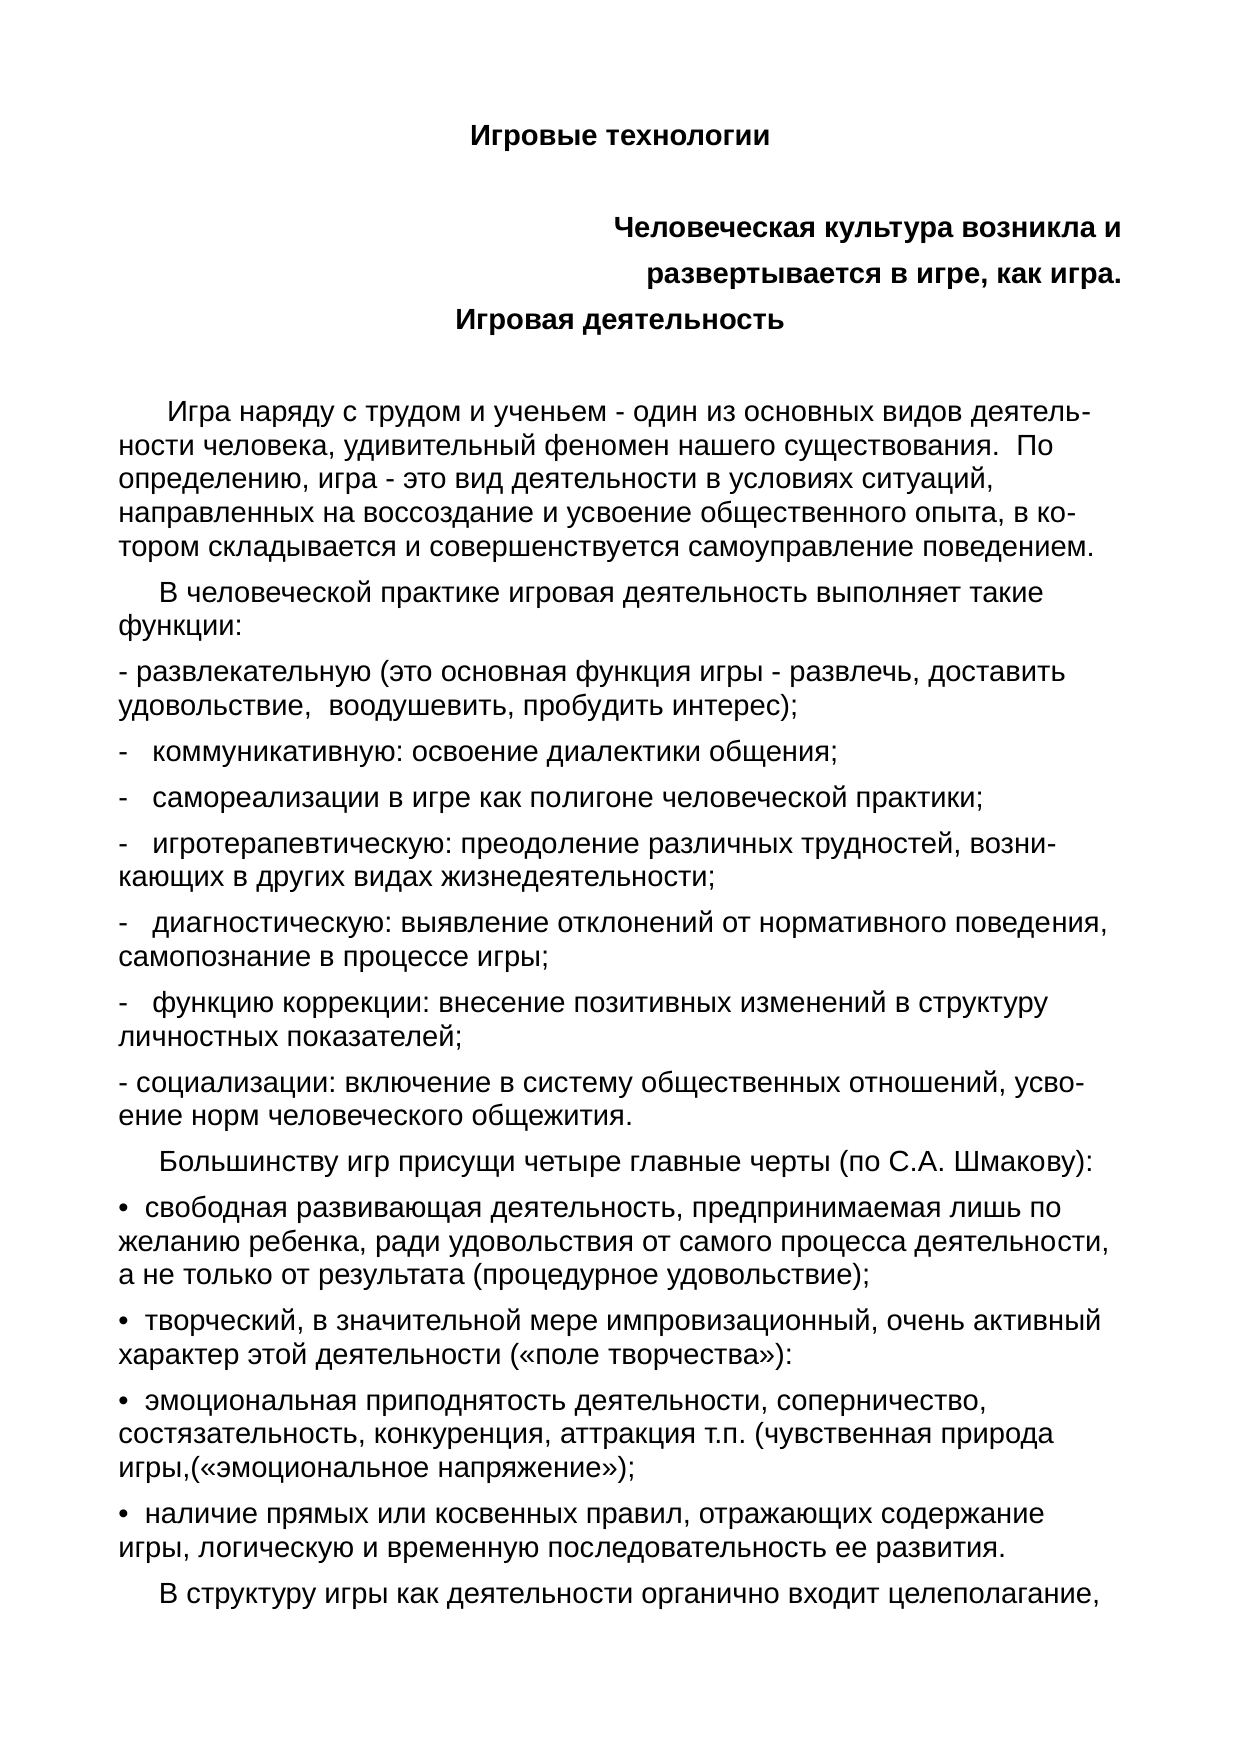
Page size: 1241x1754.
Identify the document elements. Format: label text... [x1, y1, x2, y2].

text - коммуникативную: освоение диалектики общения; [118, 734, 1122, 767]
text - самореализации в игре как по­лигоне человеческой практики; [118, 780, 1122, 813]
text Человеческая культура возникла и [118, 210, 1122, 244]
text Большинству игр присущи четы­ре главные черты (по С.А. Шмако­ву): [118, 1144, 1122, 1178]
text - развлекательную (это основная функция игры - развлечь, доставить удовольствие, воодушевить, пробу­дить интерес); [118, 654, 1122, 721]
text Игровые технологии [118, 118, 1122, 152]
text • эмоциональная приподнятость деятельности, соперничество, состязательность, конкуренция, аттракция т.п. (чувственная природа игры,(«эмоциональное напряжение»); [118, 1383, 1122, 1483]
text В человеческой практике игровая деятельность выполняет такие функции: [118, 574, 1122, 642]
text - диагностическую: выявление отклонений от нормативного поведе­ния, самопознание в процессе игры; [118, 905, 1122, 972]
text • наличие прямых или косвенных правил, отражающих содержание игры, логическую и временную пос­ледовательность ее развития. [118, 1496, 1122, 1563]
text Игровая деятельность [118, 302, 1122, 336]
text В структуру игры как деятельно­сти органично входит целеполагание, [118, 1576, 1122, 1609]
text • творческий, в значительной мере импровизационный, очень ак­тивный характер этой деятельности («поле творчества»): [118, 1303, 1122, 1370]
text Игра наряду с трудом и ученьем - один из основных видов деятель­ности человека, удивительный фено­мен нашего существования. По определению, игра - это вид деятельности в условиях ситуаций, направленных на воссоздание и ус­воение общественного опыта, в ко­тором складывается и совершенству­ется самоуправление поведением. [118, 394, 1122, 562]
text - социализации: включение в сис­тему общественных отношений, усво­ение норм человеческого общежития. [118, 1064, 1122, 1132]
text - функцию коррекции: внесение позитивных изменений в структуру личностных показателей; [118, 985, 1122, 1052]
text - игротерапевтическую: преодо­ление различных трудностей, возни­кающих в других видах жизнедеятельности; [118, 826, 1122, 893]
text • свободная развивающая дея­тельность, предпринимаемая лишь по желанию ребенка, ради удовольствия от самого процесса деятельно­сти, а не только от результата (про­цедурное удовольствие); [118, 1190, 1122, 1291]
text развертыва­ется в игре, как игра. [118, 256, 1122, 290]
